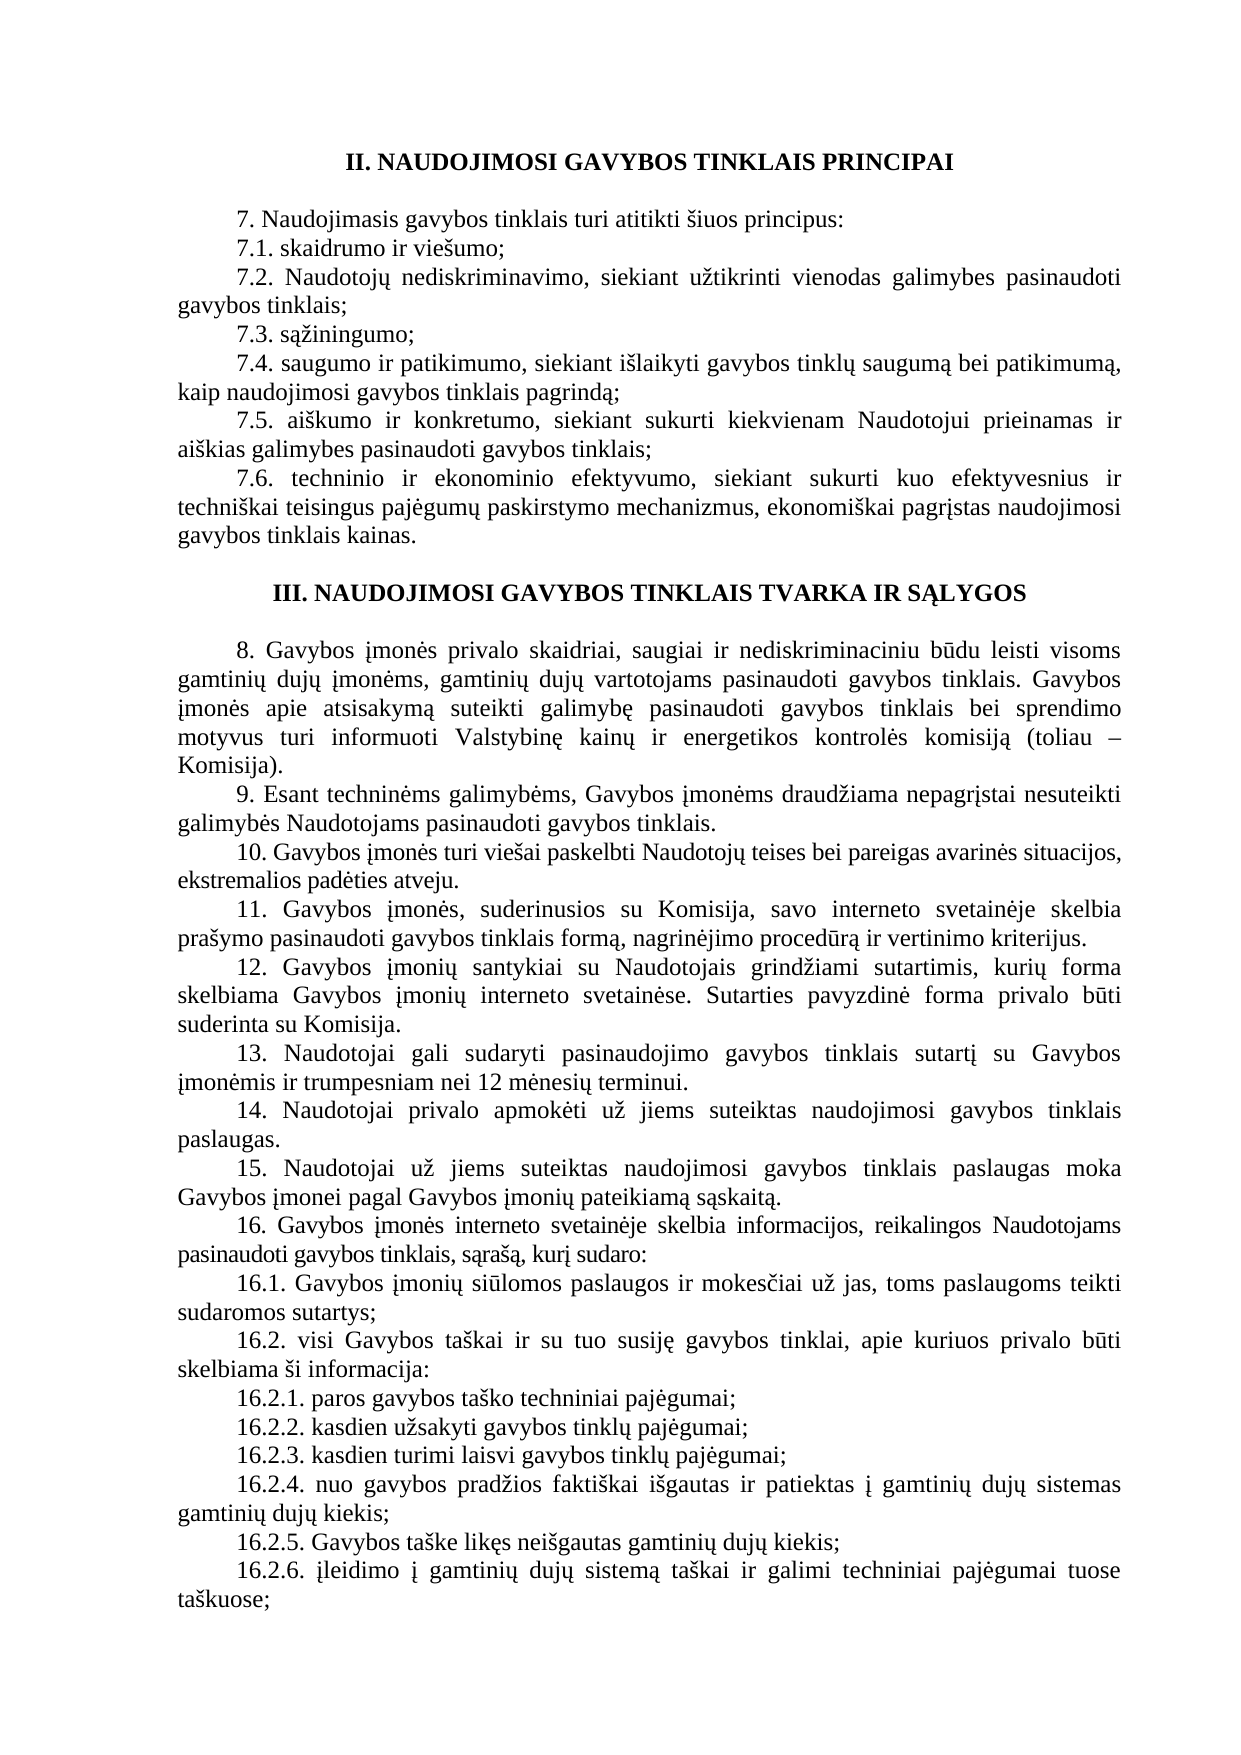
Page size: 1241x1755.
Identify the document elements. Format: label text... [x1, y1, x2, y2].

text 7.2. Naudotojų nediskriminavimo, siekiant užtikrinti vienodas galimybes pasinaudoti gavybos tinklais; [177, 262, 1122, 319]
text 12. Gavybos įmonių santykiai su Naudotojais grindžiami sutartimis, kurių forma skelbiama Gavybos įmonių interneto svetainėse. Sutarties pavyzdinė forma privalo būti suderinta su Komisija. [177, 952, 1122, 1038]
text 16.2.3. kasdien turimi laisvi gavybos tinklų pajėgumai; [177, 1441, 1122, 1469]
text 16.2.6. įleidimo į gamtinių dujų sistemą taškai ir galimi techniniai pajėgumai tuose taškuose; [177, 1556, 1122, 1613]
text 15. Naudotojai už jiems suteiktas naudojimosi gavybos tinklais paslaugas moka Gavybos įmonei pagal Gavybos įmonių pateikiamą sąskaitą. [177, 1153, 1122, 1211]
text 7.4. saugumo ir patikimumo, siekiant išlaikyti gavybos tinklų saugumą bei patikimumą, kaip naudojimosi gavybos tinklais pagrindą; [177, 348, 1122, 406]
text 7.3. sąžiningumo; [177, 319, 1122, 348]
text 7.1. skaidrumo ir viešumo; [177, 233, 1122, 262]
text 14. Naudotojai privalo apmokėti už jiems suteiktas naudojimosi gavybos tinklais paslaugas. [177, 1096, 1122, 1153]
text 16.2.2. kasdien užsakyti gavybos tinklų pajėgumai; [177, 1412, 1122, 1441]
text 7. Naudojimasis gavybos tinklais turi atitikti šiuos principus: [177, 204, 1122, 233]
text 16.1. Gavybos įmonių siūlomos paslaugos ir mokesčiai už jas, toms paslaugoms teikti sudaromos sutartys; [177, 1268, 1122, 1326]
text 7.5. aiškumo ir konkretumo, siekiant sukurti kiekvienam Naudotojui prieinamas ir aiškias galimybes pasinaudoti gavybos tinklais; [177, 406, 1122, 463]
text 16.2. visi Gavybos taškai ir su tuo susiję gavybos tinklai, apie kuriuos privalo būti skelbiama ši informacija: [177, 1326, 1122, 1383]
text 9. Esant techninėms galimybėms, Gavybos įmonėms draudžiama nepagrįstai nesuteikti galimybės Naudotojams pasinaudoti gavybos tinklais. [177, 779, 1122, 837]
text 16.2.4. nuo gavybos pradžios faktiškai išgautas ir patiektas į gamtinių dujų sistemas gamtinių dujų kiekis; [177, 1469, 1122, 1527]
text II. NAUDOJIMOSI GAVYBOS TINKLAIS PRINCIPAI [177, 147, 1122, 176]
text 13. Naudotojai gali sudaryti pasinaudojimo gavybos tinklais sutartį su Gavybos įmonėmis ir trumpesniam nei 12 mėnesių terminui. [177, 1038, 1122, 1096]
text 11. Gavybos įmonės, suderinusios su Komisija, savo interneto svetainėje skelbia prašymo pasinaudoti gavybos tinklais formą, nagrinėjimo procedūrą ir vertinimo kriterijus. [177, 894, 1122, 952]
text 16.2.5. Gavybos taške likęs neišgautas gamtinių dujų kiekis; [177, 1527, 1122, 1556]
text 7.6. techninio ir ekonominio efektyvumo, siekiant sukurti kuo efektyvesnius ir techniškai teisingus pajėgumų paskirstymo mechanizmus, ekonomiškai pagrįstas naudojimosi gavybos tinklais kainas. [177, 463, 1122, 549]
text 8. Gavybos įmonės privalo skaidriai, saugiai ir nediskriminaciniu būdu leisti visoms gamtinių dujų įmonėms, gamtinių dujų vartotojams pasinaudoti gavybos tinklais. Gavybos įmonės apie atsisakymą suteikti galimybę pasinaudoti gavybos tinklais bei sprendimo motyvus turi informuoti Valstybinę kainų ir energetikos kontrolės komisiją (toliau – Komisija). [177, 636, 1122, 779]
text 16. Gavybos įmonės interneto svetainėje skelbia informacijos, reikalingos Naudotojams pasinaudoti gavybos tinklais, sąrašą, kurį sudaro: [177, 1211, 1122, 1268]
text 10. Gavybos įmonės turi viešai paskelbti Naudotojų teises bei pareigas avarinės situacijos, ekstremalios padėties atveju. [177, 837, 1122, 894]
text III. NAUDOJIMOSI GAVYBOS TINKLAIS TVARKA IR SĄLYGOS [177, 578, 1122, 607]
text 16.2.1. paros gavybos taško techniniai pajėgumai; [177, 1383, 1122, 1412]
